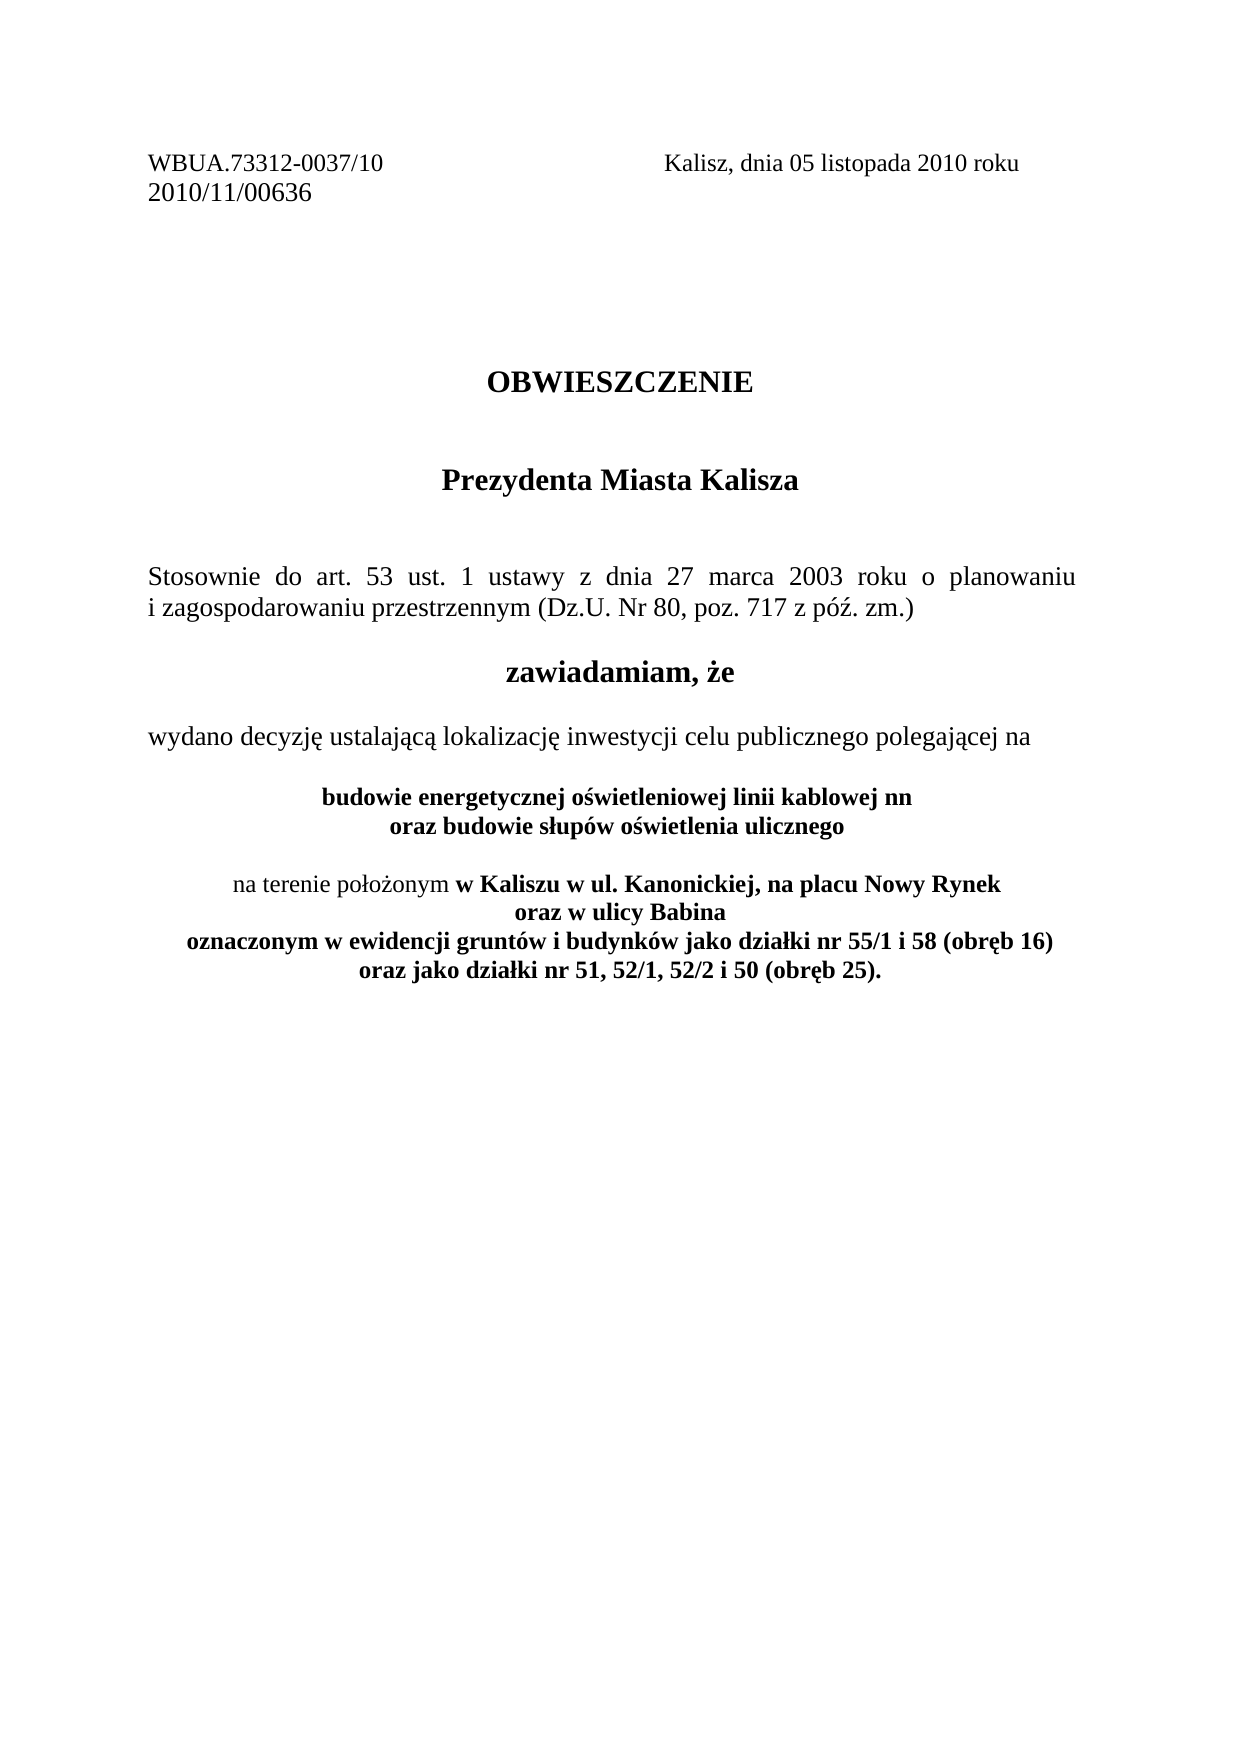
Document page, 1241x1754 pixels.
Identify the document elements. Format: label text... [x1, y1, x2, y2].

text WBUA.73312-0037/10 Kalisz, dnia 05 listopada 2010 roku [148, 148, 1093, 176]
text budowie energetycznej oświetleniowej linii kablowej nn oraz budowie słupów oświetlenia ulicznego [148, 782, 1093, 840]
text wydano decyzję ustalającą lokalizację inwestycji celu publicznego polegającej na [148, 720, 1093, 751]
text 2010/11/00636 [148, 176, 1093, 207]
text na terenie położonym w Kaliszu w ul. Kanonickiej, na placu Nowy Rynek oraz w ulicy Babina oznaczonym w ewidencji gruntów i budynków jako działki nr 55/1 i 58 (obręb 16) oraz jako działki nr 51, 52/1, 52/2 i 50 (obręb 25). [148, 869, 1093, 984]
text zawiadamiam, że [148, 653, 1093, 689]
text OBWIESZCZENIE [148, 363, 1093, 399]
text Stosownie do art. 53 ust. 1 ustawy z dnia 27 marca 2003 roku o planowaniu i zagospodarowaniu przestrzennym (Dz.U. Nr 80, poz. 717 z póź. zm.) [148, 560, 1093, 622]
text Prezydenta Miasta Kalisza [148, 461, 1093, 497]
